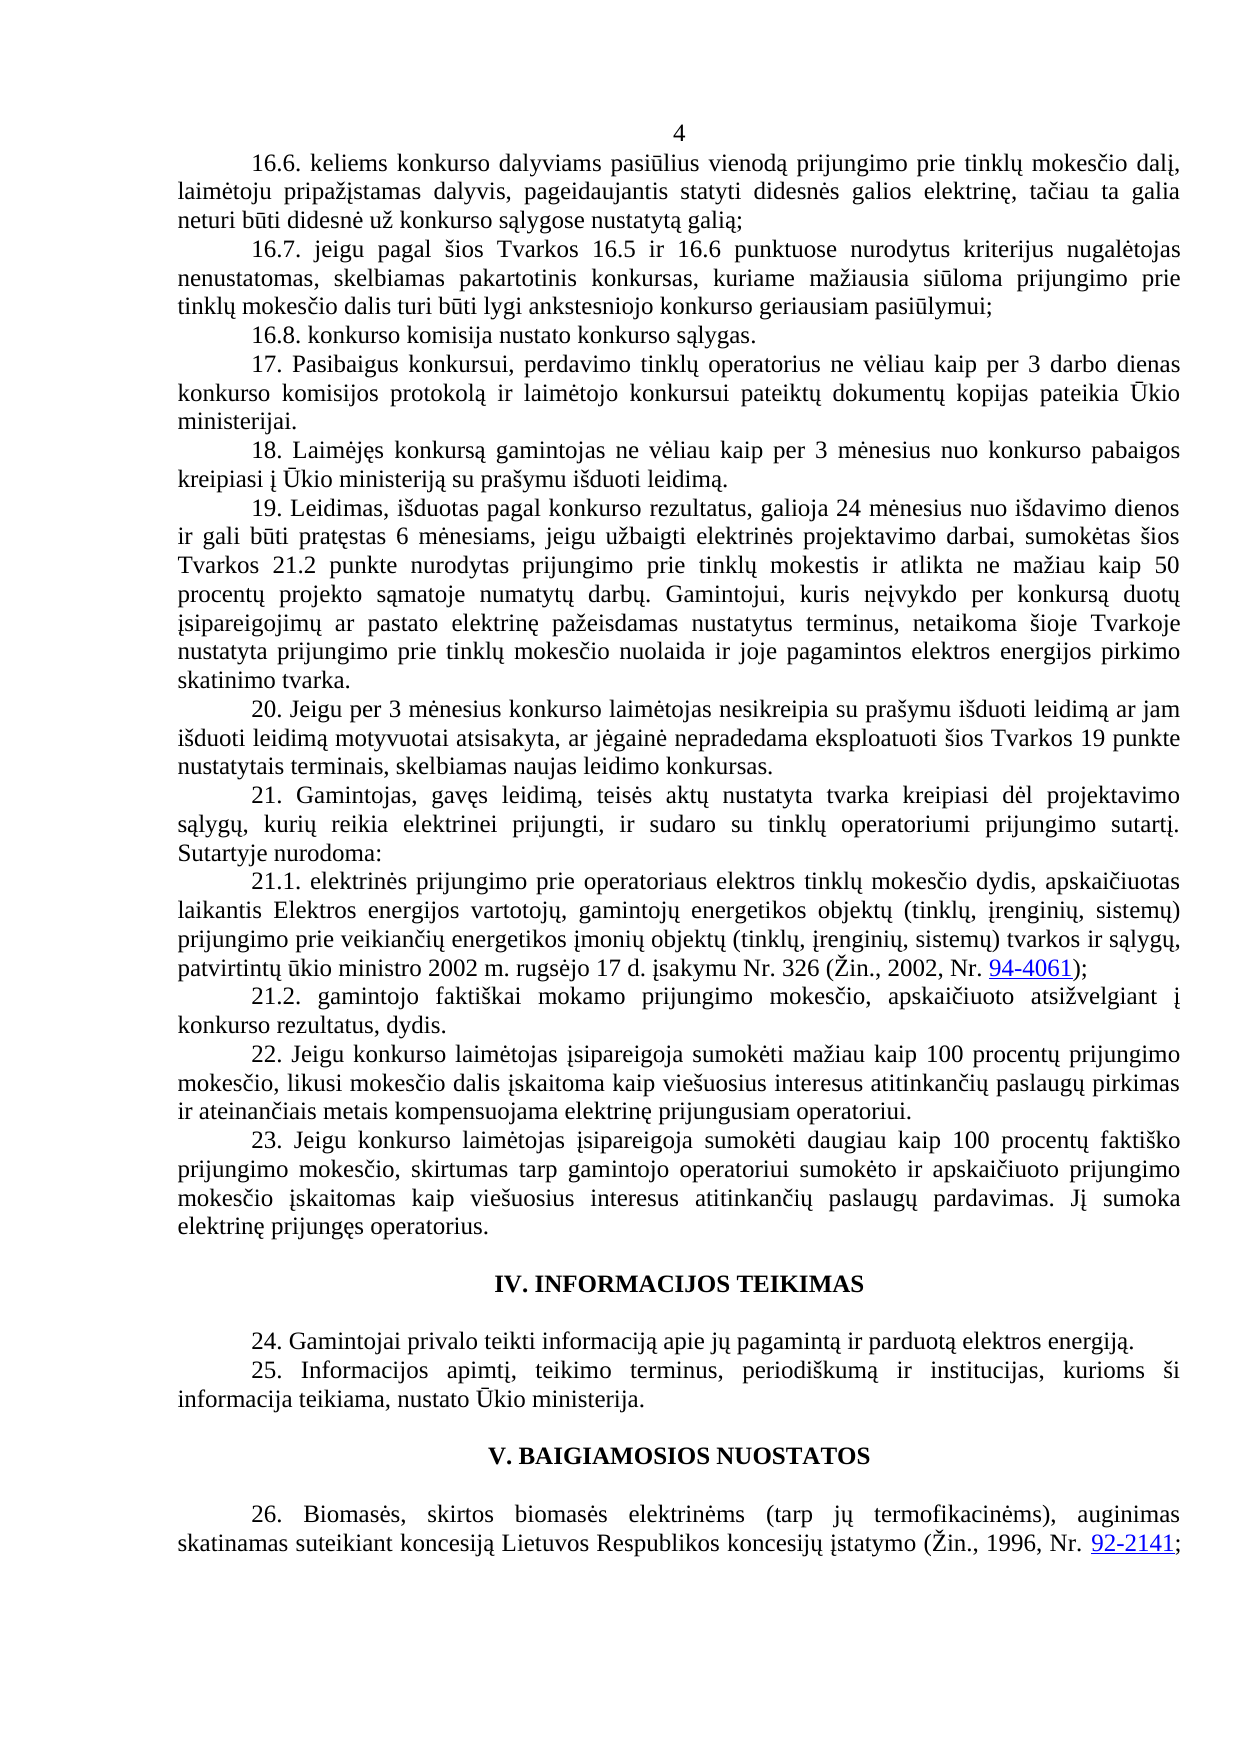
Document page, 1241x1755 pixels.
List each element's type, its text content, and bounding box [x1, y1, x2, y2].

text IV. INFORMACIJOS TEIKIMAS [177, 1269, 1181, 1298]
text V. BAIGIAMOSIOS NUOSTATOS [177, 1441, 1181, 1470]
text 24. Gamintojai privalo teikti informaciją apie jų pagamintą ir parduotą elektros energiją. [177, 1326, 1181, 1355]
text 21.2. gamintojo faktiškai mokamo prijungimo mokesčio, apskaičiuoto atsižvelgiant į konkurso rezultatus, dydis. [177, 981, 1181, 1039]
text 17. Pasibaigus konkursui, perdavimo tinklų operatorius ne vėliau kaip per 3 darbo dienas konkurso komisijos protokolą ir laimėtojo konkursui pateiktų dokumentų kopijas pateikia Ūkio ministerijai. [177, 349, 1181, 435]
text 23. Jeigu konkurso laimėtojas įsipareigoja sumokėti daugiau kaip 100 procentų faktiško prijungimo mokesčio, skirtumas tarp gamintojo operatoriui sumokėto ir apskaičiuoto prijungimo mokesčio įskaitomas kaip viešuosius interesus atitinkančių paslaugų pardavimas. Jį sumoka elektrinę prijungęs operatorius. [177, 1125, 1181, 1240]
text 16.6. keliems konkurso dalyviams pasiūlius vienodą prijungimo prie tinklų mokesčio dalį, laimėtoju pripažįstamas dalyvis, pageidaujantis statyti didesnės galios elektrinę, tačiau ta galia neturi būti didesnė už konkurso sąlygose nustatytą galią; [177, 148, 1181, 234]
text 18. Laimėjęs konkursą gamintojas ne vėliau kaip per 3 mėnesius nuo konkurso pabaigos kreipiasi į Ūkio ministeriją su prašymu išduoti leidimą. [177, 435, 1181, 493]
text 16.8. konkurso komisija nustato konkurso sąlygas. [177, 320, 1181, 349]
text 25. Informacijos apimtį, teikimo terminus, periodiškumą ir institucijas, kurioms ši informacija teikiama, nustato Ūkio ministerija. [177, 1355, 1181, 1413]
text 20. Jeigu per 3 mėnesius konkurso laimėtojas nesikreipia su prašymu išduoti leidimą ar jam išduoti leidimą motyvuotai atsisakyta, ar jėgainė nepradedama eksploatuoti šios Tvarkos 19 punkte nustatytais terminais, skelbiamas naujas leidimo konkursas. [177, 694, 1181, 780]
text 22. Jeigu konkurso laimėtojas įsipareigoja sumokėti mažiau kaip 100 procentų prijungimo mokesčio, likusi mokesčio dalis įskaitoma kaip viešuosius interesus atitinkančių paslaugų pirkimas ir ateinančiais metais kompensuojama elektrinę prijungusiam operatoriui. [177, 1039, 1181, 1125]
text 19. Leidimas, išduotas pagal konkurso rezultatus, galioja 24 mėnesius nuo išdavimo dienos ir gali būti pratęstas 6 mėnesiams, jeigu užbaigti elektrinės projektavimo darbai, sumokėtas šios Tvarkos 21.2 punkte nurodytas prijungimo prie tinklų mokestis ir atlikta ne mažiau kaip 50 procentų projekto sąmatoje numatytų darbų. Gamintojui, kuris neįvykdo per konkursą duotų įsipareigojimų ar pastato elektrinę pažeisdamas nustatytus terminus, netaikoma šioje Tvarkoje nustatyta prijungimo prie tinklų mokesčio nuolaida ir joje pagamintos elektros energijos pirkimo skatinimo tvarka. [177, 493, 1181, 694]
text 21.1. elektrinės prijungimo prie operatoriaus elektros tinklų mokesčio dydis, apskaičiuotas laikantis Elektros energijos vartotojų, gamintojų energetikos objektų (tinklų, įrenginių, sistemų) prijungimo prie veikiančių energetikos įmonių objektų (tinklų, įrenginių, sistemų) tvarkos ir sąlygų, patvirtintų ūkio ministro 2002 m. rugsėjo 17 d. įsakymu Nr. 326 (Žin., 2002, Nr. 94-4061); [177, 866, 1181, 981]
text 21. Gamintojas, gavęs leidimą, teisės aktų nustatyta tvarka kreipiasi dėl projektavimo sąlygų, kurių reikia elektrinei prijungti, ir sudaro su tinklų operatoriumi prijungimo sutartį. Sutartyje nurodoma: [177, 780, 1181, 866]
text 16.7. jeigu pagal šios Tvarkos 16.5 ir 16.6 punktuose nurodytus kriterijus nugalėtojas nenustatomas, skelbiamas pakartotinis konkursas, kuriame mažiausia siūloma prijungimo prie tinklų mokesčio dalis turi būti lygi ankstesniojo konkurso geriausiam pasiūlymui; [177, 234, 1181, 320]
text 26. Biomasės, skirtos biomasės elektrinėms (tarp jų termofikacinėms), auginimas skatinamas suteikiant koncesiją Lietuvos Respublikos koncesijų įstatymo (Žin., 1996, Nr. 92-2141; [177, 1499, 1181, 1556]
